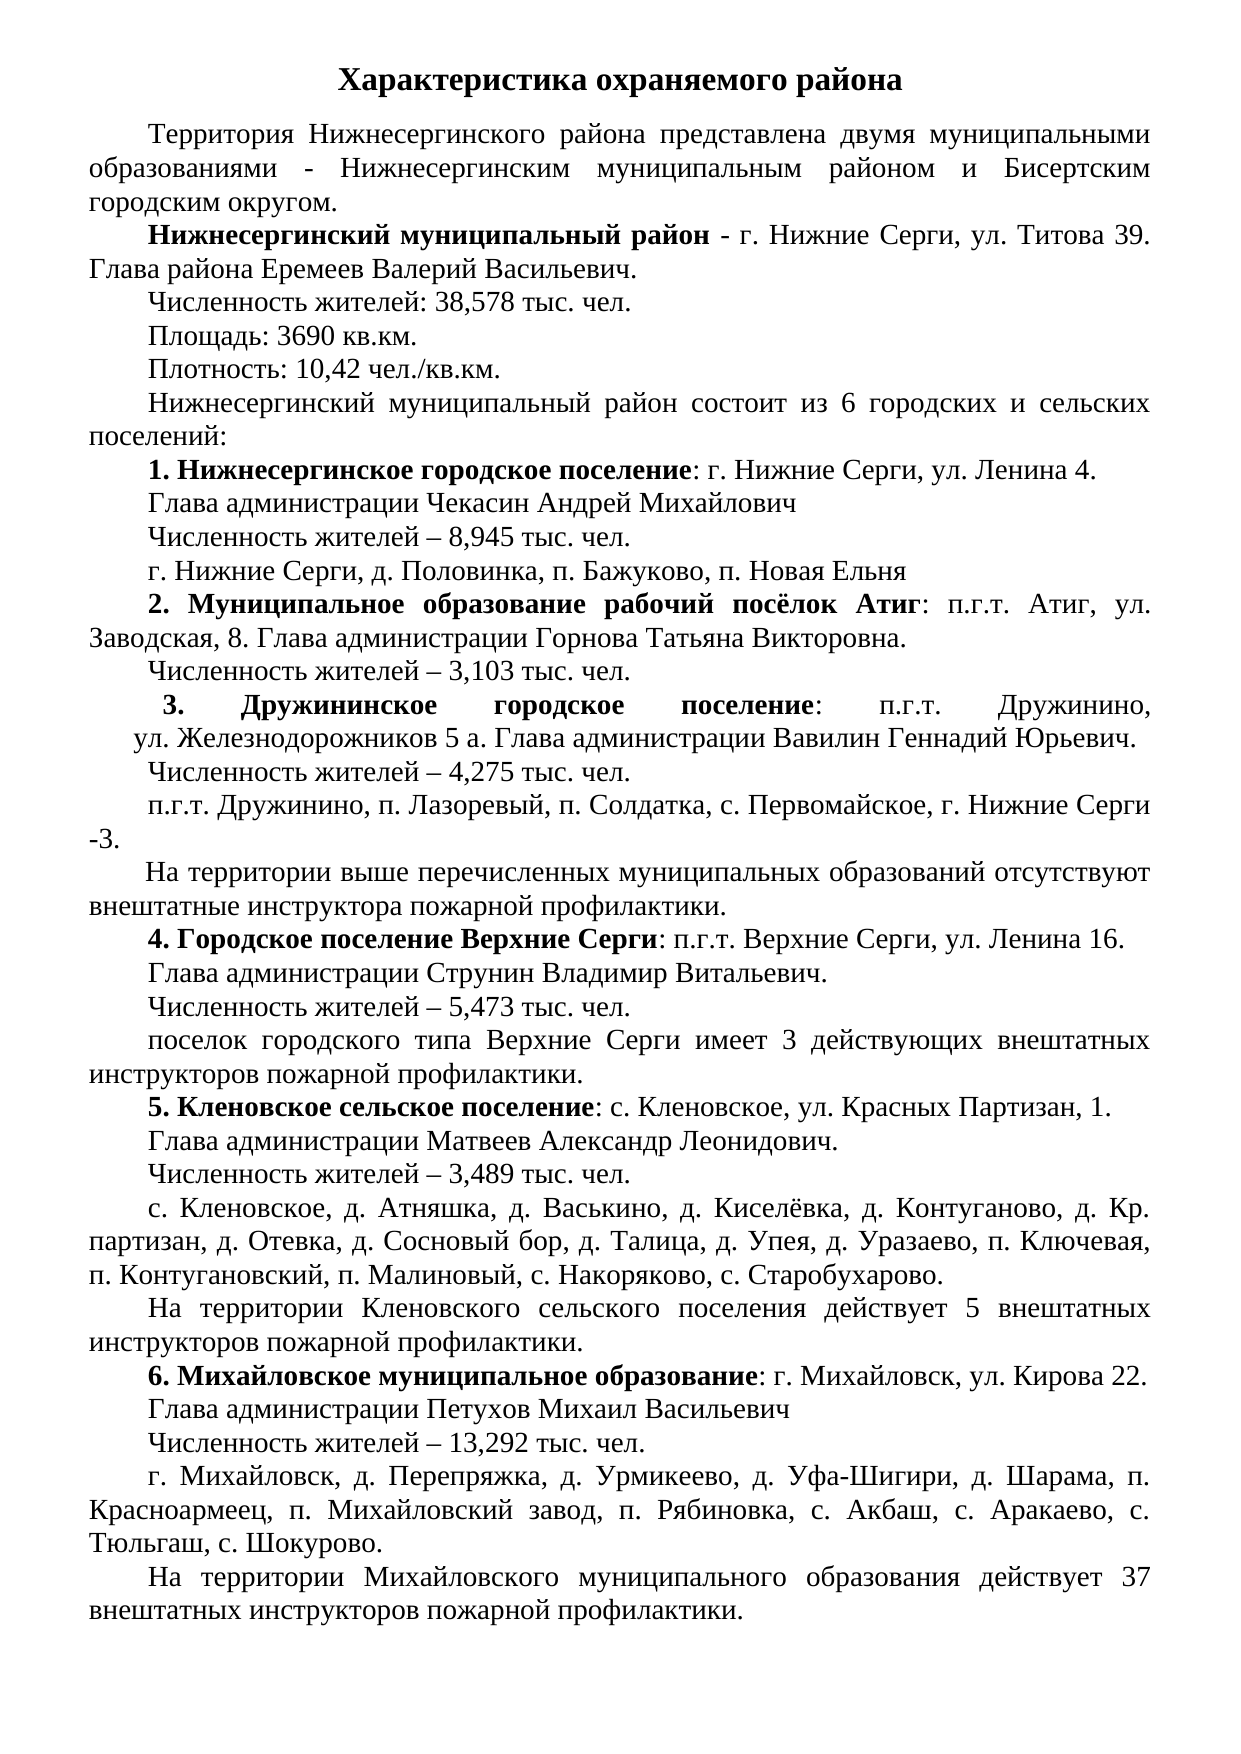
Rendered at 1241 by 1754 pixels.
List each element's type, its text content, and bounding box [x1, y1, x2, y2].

text с. Кленовское, д. Атняшка, д. Васькино, д. Киселёвка, д. Контуганово, д. Кр. партизан, д. Отевка, д. Сосновый бор, д. Талица, д. Упея, д. Уразаево, п. Ключевая, п. Контугановский, п. Малиновый, с. Накоряково, с. Старобухарово. [89, 1190, 1152, 1291]
text Численность жителей – 5,473 тыс. чел. [89, 989, 1152, 1022]
text Характеристика охраняемого района [89, 59, 1152, 97]
text 6. Михайловское муниципальное образование: г. Михайловск, ул. Кирова 22. [89, 1358, 1152, 1391]
text Нижнесергинский муниципальный район состоит из 6 городских и сельских поселений: [89, 385, 1152, 452]
text На территории Кленовского сельского поселения действует 5 внештатных инструкторов пожарной профилактики. [89, 1291, 1152, 1358]
text Плотность: 10,42 чел./кв.км. [89, 351, 1152, 385]
text г. Нижние Серги, д. Половинка, п. Бажуково, п. Новая Ельня [89, 553, 1152, 586]
text 1. Нижнесергинское городское поселение: г. Нижние Серги, ул. Ленина 4. [89, 452, 1152, 486]
text Глава администрации Чекасин Андрей Михайлович [89, 486, 1152, 519]
text 4. Городское поселение Верхние Серги: п.г.т. Верхние Серги, ул. Ленина 16. [89, 922, 1152, 955]
text 2. Муниципальное образование рабочий посёлок Атиг: п.г.т. Атиг, ул. Заводская, 8. Глава администрации Горнова Татьяна Викторовна. [89, 586, 1152, 653]
text На территории выше перечисленных муниципальных образований отсутствуют внештатные инструктора пожарной профилактики. [89, 854, 1152, 922]
text п.г.т. Дружинино, п. Лазоревый, п. Солдатка, с. Первомайское, г. Нижние Серги -3. [89, 787, 1152, 854]
text Территория Нижнесергинского района представлена двумя муниципальными образованиями - Нижнесергинским муниципальным районом и Бисертским городским округом. [89, 117, 1152, 217]
text Нижнесергинский муниципальный район - г. Нижние Серги, ул. Титова 39. Глава района Еремеев Валерий Васильевич. [89, 217, 1152, 284]
text 5. Кленовское сельское поселение: с. Кленовское, ул. Красных Партизан, 1. [89, 1089, 1152, 1123]
text Глава администрации Петухов Михаил Васильевич [89, 1391, 1152, 1425]
text Численность жителей – 13,292 тыс. чел. [89, 1425, 1152, 1458]
text Глава администрации Матвеев Александр Леонидович. [89, 1123, 1152, 1156]
text Численность жителей – 3,489 тыс. чел. [89, 1156, 1152, 1190]
text Численность жителей – 8,945 тыс. чел. [89, 519, 1152, 553]
text поселок городского типа Верхние Серги имеет 3 действующих внештатных инструкторов пожарной профилактики. [89, 1022, 1152, 1089]
text Численность жителей – 3,103 тыс. чел. [89, 653, 1152, 687]
text Численность жителей – 4,275 тыс. чел. [89, 754, 1152, 787]
text Площадь: 3690 кв.км. [89, 318, 1152, 351]
text 3. Дружининское городское поселение: п.г.т. Дружинино, ул. Железнодорожников 5 а. Глава администрации Вавилин Геннадий Юрьевич. [133, 687, 1152, 754]
text г. Михайловск, д. Перепряжка, д. Урмикеево, д. Уфа-Шигири, д. Шарама, п. Красноармеец, п. Михайловский завод, п. Рябиновка, с. Акбаш, с. Аракаево, с. Тюльгаш, с. Шокурово. [89, 1458, 1152, 1559]
text Численность жителей: 38,578 тыс. чел. [89, 284, 1152, 318]
text Глава администрации Струнин Владимир Витальевич. [89, 955, 1152, 989]
text На территории Михайловского муниципального образования действует 37 внештатных инструкторов пожарной профилактики. [89, 1559, 1152, 1626]
